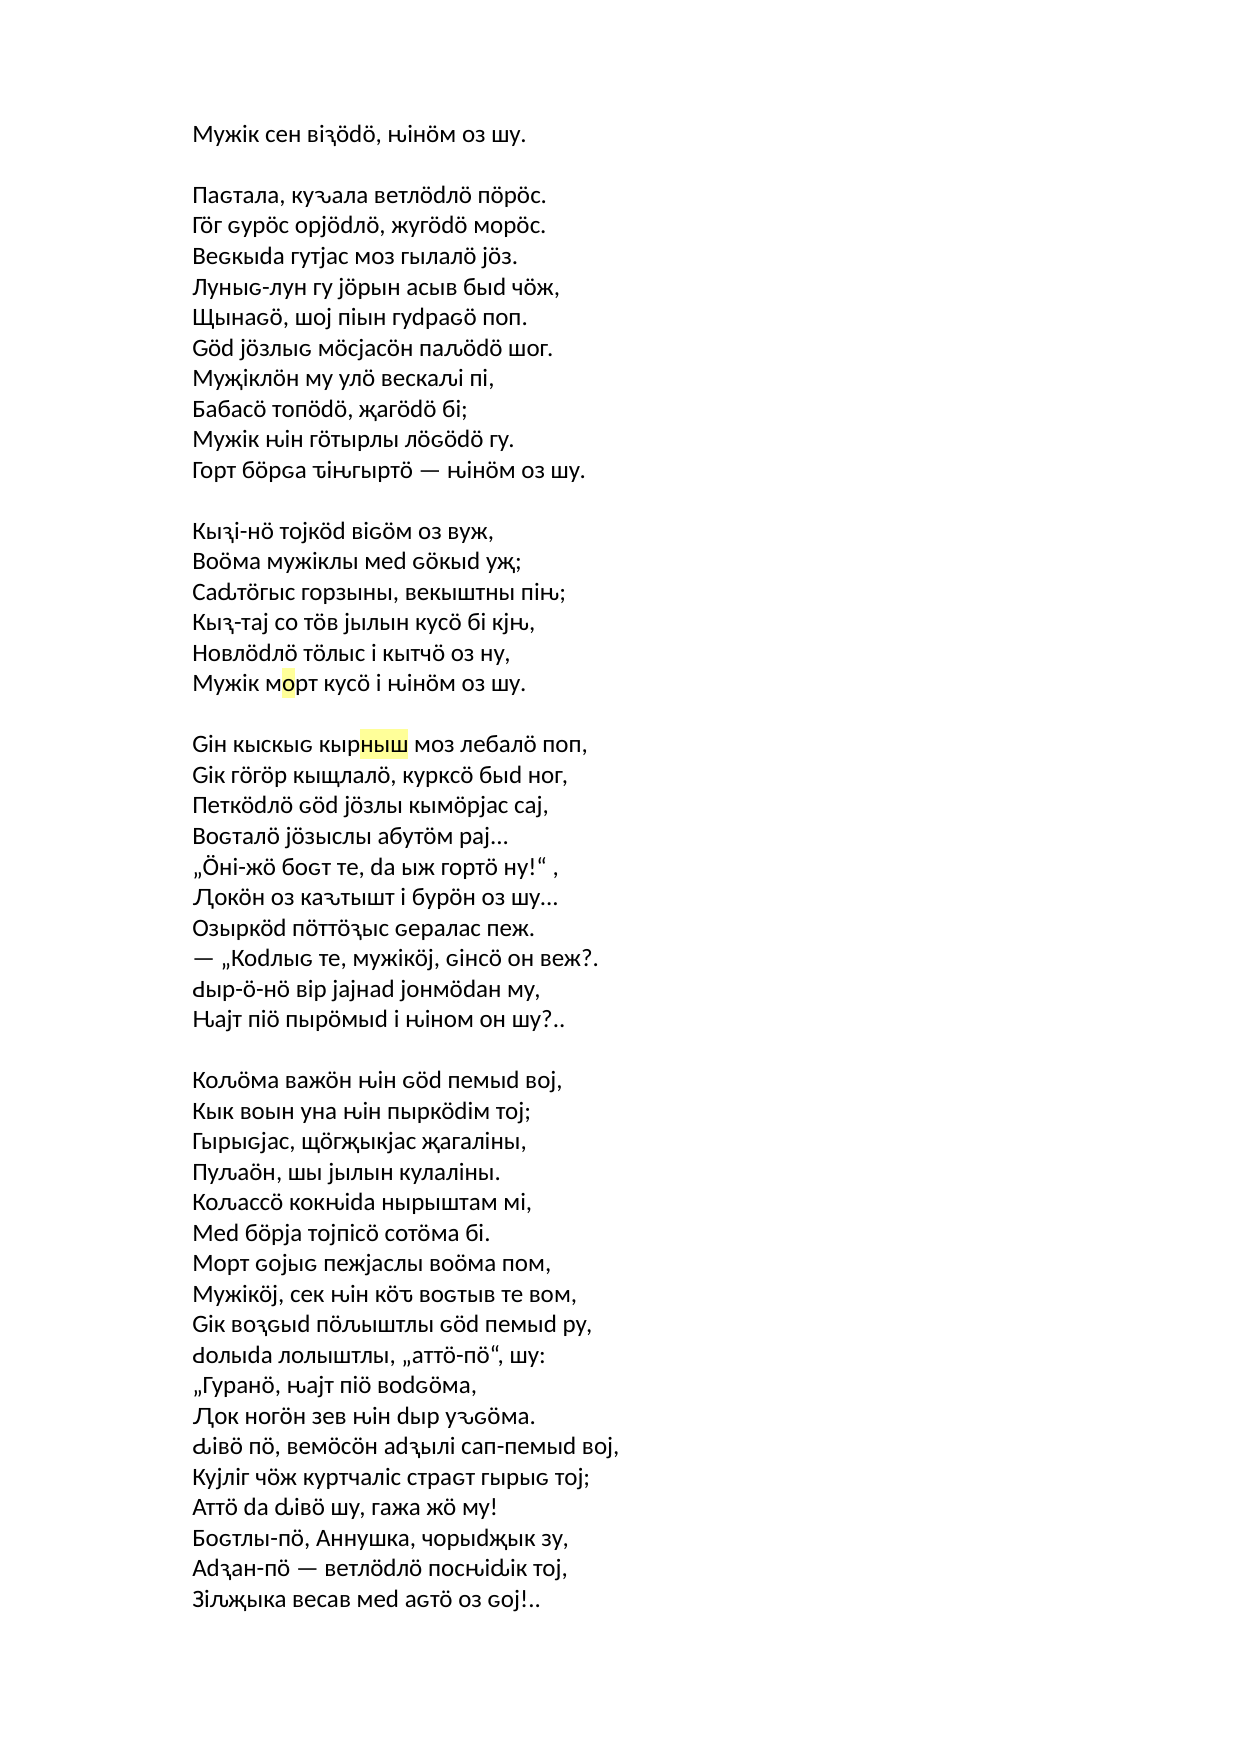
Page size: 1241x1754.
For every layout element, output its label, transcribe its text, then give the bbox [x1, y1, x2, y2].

text Ԍӧԁ јӧзлыԍ мӧсјасӧн паԉӧԁӧ шог. [118, 332, 1122, 362]
text „Ӧні-жӧ боԍт те, ԁа ыж гортӧ ну!“ , [118, 851, 1122, 881]
text Щынаԍӧ, шој піын гуԁраԍӧ поп. [118, 301, 1122, 332]
text Ԉокӧн оз каԅтышт і бурӧн оз шу... [118, 881, 1122, 912]
text Ԉок ногӧн зев ԋін ԁыр уԅԍӧма. [118, 1400, 1122, 1431]
text Бабасӧ топӧԁӧ, җагӧԁӧ бі; [118, 393, 1122, 423]
text Воԍталӧ јӧзыслы абутӧм рај... [118, 820, 1122, 851]
text Ԃівӧ пӧ, вемӧсӧн аԁԇылі сап-пемыԁ вој, [118, 1431, 1122, 1461]
text Кык воын уна ԋін пыркӧԁім тој; [118, 1095, 1122, 1125]
text Гӧг ԍурӧс орјӧԁлӧ, жугӧԁӧ морӧс. [118, 210, 1122, 240]
text „Гуранӧ, ԋајт піӧ воԁԍӧма, [118, 1369, 1122, 1400]
text Ԍін кыскыԍ кырныш моз лебалӧ поп, [118, 728, 1122, 759]
text Горт бӧрԍа ԏіԋгыртӧ — ԋінӧм оз шу. [118, 454, 1122, 484]
text Мужік сен віԇӧԁӧ, ԋінӧм оз шу. [118, 118, 1122, 149]
text Ԁыр-ӧ-нӧ вір јајнаԁ јонмӧԁан му, [118, 973, 1122, 1003]
text Коԉассӧ кокԋіԁа нырыштам мі, [118, 1186, 1122, 1217]
text — „Коԁлыԍ те, мужікӧј, ԍінсӧ он веж?. [118, 942, 1122, 973]
text Веԍкыԁа гутјас моз гылалӧ јӧз. [118, 240, 1122, 271]
text Гырыԍјас, щӧгҗыкјас җагаліны, [118, 1125, 1122, 1156]
text Воӧма мужіклы меԁ ԍӧкыԁ уҗ; [118, 545, 1122, 576]
text Луныԍ-лун гу јӧрын асыв быԁ чӧж, [118, 271, 1122, 301]
text Саԃтӧгыс горзыны, векыштны піԋ; [118, 576, 1122, 606]
text Мужік ԋін гӧтырлы лӧԍӧԁӧ гу. [118, 423, 1122, 454]
text Ԁолыԁа лолыштлы, „аттӧ-пӧ“, шу: [118, 1339, 1122, 1369]
text Кујліг чӧж куртчаліс страԍт гырыԍ тој; [118, 1461, 1122, 1492]
text Кыԇі-нӧ тојкӧԁ віԍӧм оз вуж, [118, 515, 1122, 545]
text Паԍтала, куԅала ветлӧԁлӧ пӧрӧс. [118, 179, 1122, 210]
text Новлӧԁлӧ тӧлыс і кытчӧ оз ну, [118, 637, 1122, 667]
text Мужікӧј, сек ԋін кӧԏ воԍтыв те вом, [118, 1278, 1122, 1308]
text Коԉӧма важӧн ԋін ԍӧԁ пемыԁ вој, [118, 1064, 1122, 1095]
text Пуԉаӧн, шы јылын кулаліны. [118, 1156, 1122, 1186]
text Петкӧԁлӧ ԍӧԁ јӧзлы кымӧрјас сај, [118, 789, 1122, 820]
text Ԍік гӧгӧр кыщлалӧ, курксӧ быԁ ног, [118, 759, 1122, 789]
text Мужік морт кусӧ і ԋінӧм оз шу. [118, 667, 1122, 698]
text Ԍік воԇԍыԁ пӧԉыштлы ԍӧԁ пемыԁ ру, [118, 1308, 1122, 1339]
text Зіԉҗыка весав меԁ аԍтӧ оз ԍој!.. [118, 1583, 1122, 1614]
text Меԁ бӧрја тојпісӧ сотӧма бі. [118, 1217, 1122, 1247]
text Аттӧ ԁа ԃівӧ шу, гажа жӧ му! [118, 1492, 1122, 1522]
text Аԁԇан-пӧ — ветлӧԁлӧ посԋіԃік тој, [118, 1553, 1122, 1583]
text Кыԇ-тај со тӧв јылын кусӧ бі кјԋ, [118, 606, 1122, 637]
text Боԍтлы-пӧ, Аннушка, чорыԁҗык зу, [118, 1522, 1122, 1553]
text Ԋајт піӧ пырӧмыԁ і ԋіном он шу?.. [118, 1003, 1122, 1034]
text Озыркӧԁ пӧттӧԇыс ԍералас пеж. [118, 912, 1122, 942]
text Морт ԍојыԍ пежјаслы воӧма пом, [118, 1247, 1122, 1278]
text Муҗіклӧн му улӧ вескаԉі пі, [118, 362, 1122, 393]
